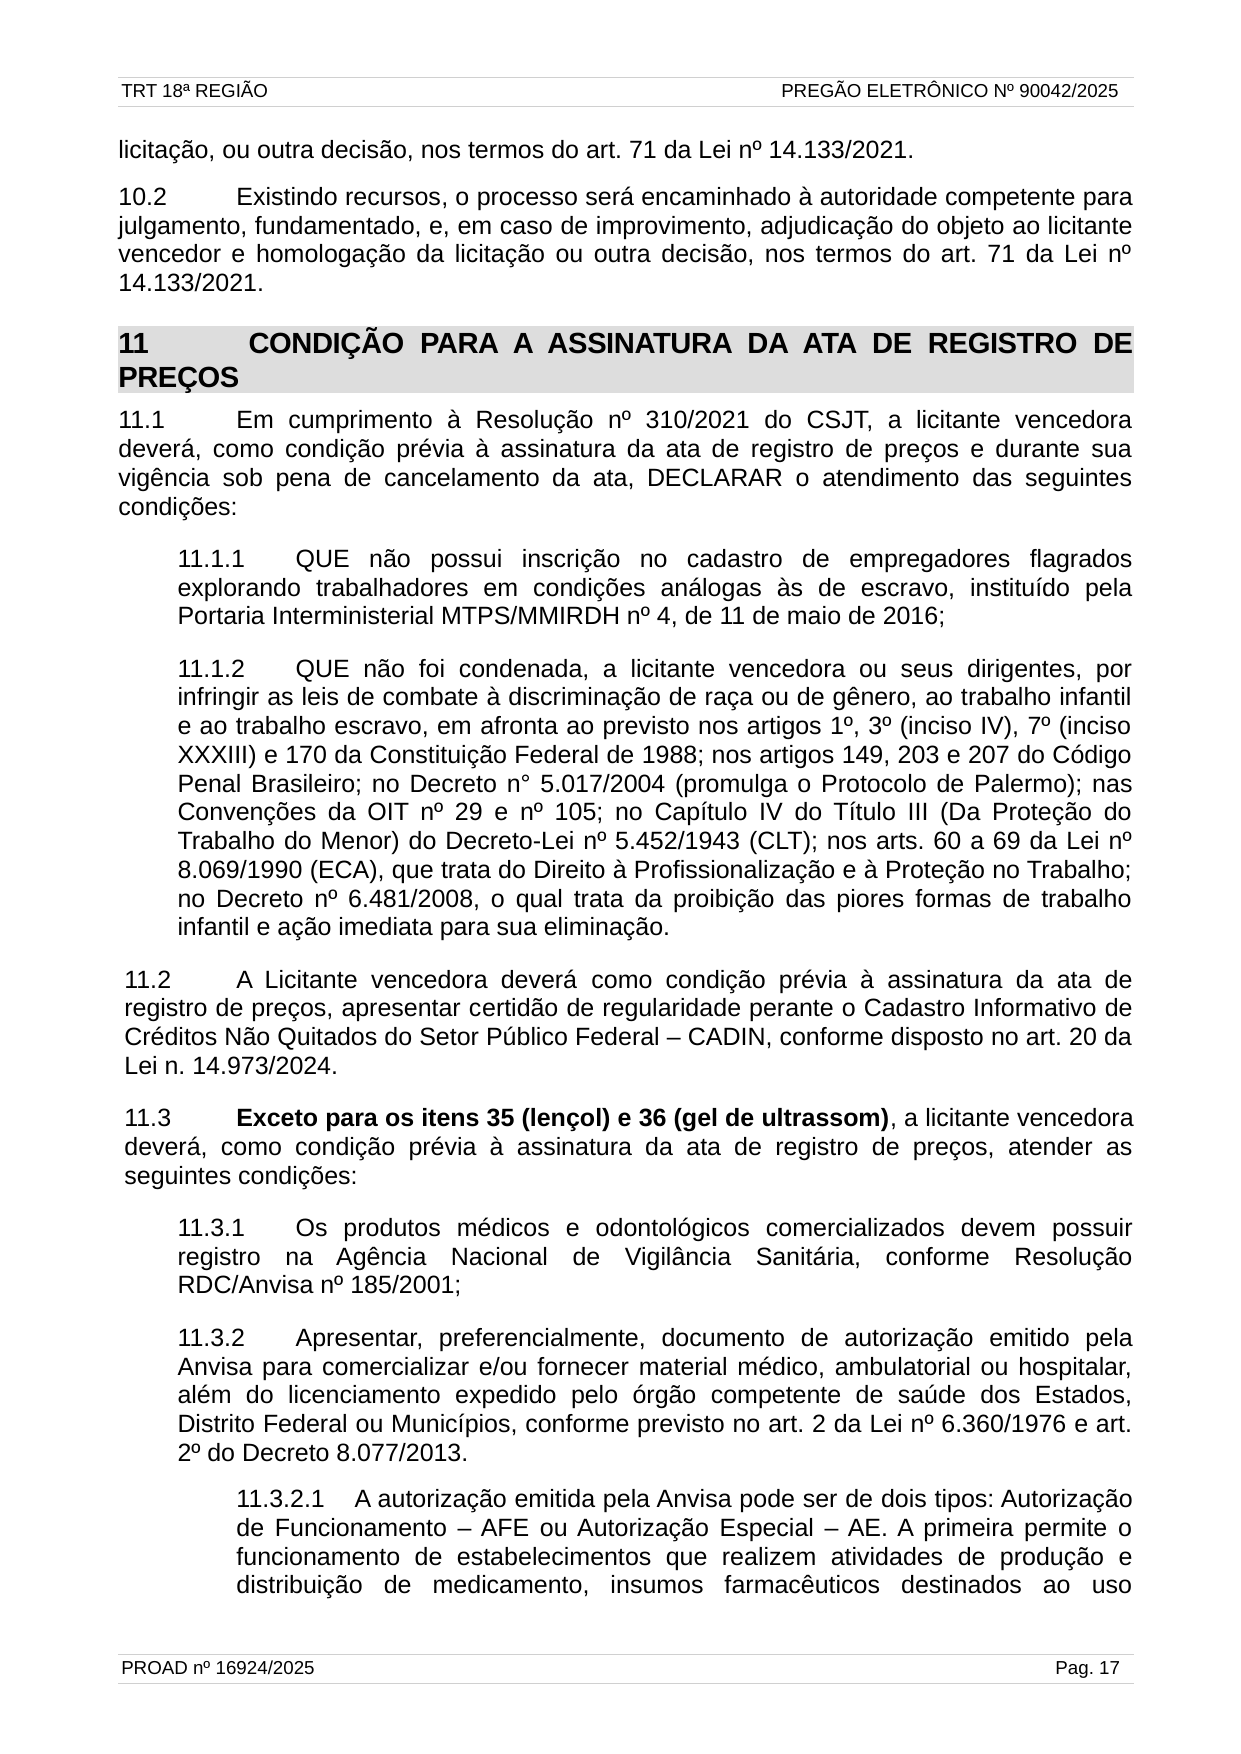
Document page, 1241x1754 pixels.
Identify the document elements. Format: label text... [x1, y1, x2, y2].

text 11.2 A Licitante vencedora deverá como condição prévia à assinatura da ata de registro de preços, apresentar certidão de regularidade perante o Cadastro Informativo de Créditos Não Quitados do Setor Público Federal – CADIN, conforme disposto no art. 20 da Lei n. 14.973/2024. [124, 965, 1134, 1080]
text 11.1 Em cumprimento à Resolução nº 310/2021 do CSJT, a licitante vencedora deverá, como condição prévia à assinatura da ata de registro de preços e durante sua vigência sob pena de cancelamento da ata, DECLARAR o atendimento das seguintes condições: [118, 405, 1134, 520]
text 11.1.2 QUE não foi condenada, a licitante vencedora ou seus dirigentes, por infringir as leis de combate à discriminação de raça ou de gênero, ao trabalho infantil e ao trabalho escravo, em afronta ao previsto nos artigos 1º, 3º (inciso IV), 7º (inciso XXXIII) e 170 da Constituição Federal de 1988; nos artigos 149, 203 e 207 do Código Penal Brasileiro; no Decreto n° 5.017/2004 (promulga o Protocolo de Palermo); nas Convenções da OIT nº 29 e nº 105; no Capítulo IV do Título III (Da Proteção do Trabalho do Menor) do Decreto-Lei nº 5.452/1943 (CLT); nos arts. 60 a 69 da Lei nº 8.069/1990 (ECA), que trata do Direito à Profissionalização e à Proteção no Trabalho; no Decreto nº 6.481/2008, o qual trata da proibição das piores formas de trabalho infantil e ação imediata para sua eliminação. [177, 654, 1134, 941]
text 11.3.1 Os produtos médicos e odontológicos comercializados devem possuir registro na Agência Nacional de Vigilância Sanitária, conforme Resolução RDC/Anvisa nº 185/2001; [177, 1213, 1134, 1299]
text 11.3.2 Apresentar, preferencialmente, documento de autorização emitido pela Anvisa para comercializar e/ou fornecer material médico, ambulatorial ou hospitalar, além do licenciamento expedido pelo órgão competente de saúde dos Estados, Distrito Federal ou Municípios, conforme previsto no art. 2 da Lei nº 6.360/1976 e art. 2º do Decreto 8.077/2013. [177, 1323, 1134, 1467]
text 11.3.2.1 A autorização emitida pela Anvisa pode ser de dois tipos: Autorização de Funcionamento – AFE ou Autorização Especial – AE. A primeira permite o funcionamento de estabelecimentos que realizem atividades de produção e distribuição de medicamento, insumos farmacêuticos destinados ao uso [236, 1484, 1134, 1599]
text 11.1.1 QUE não possui inscrição no cadastro de empregadores flagrados explorando trabalhadores em condições análogas às de escravo, instituído pela Portaria Interministerial MTPS/MMIRDH nº 4, de 11 de maio de 2016; [177, 544, 1134, 630]
text 11 CONDIÇÃO PARA A ASSINATURA DA ATA DE REGISTRO DE PREÇOS [118, 326, 1134, 393]
text licitação, ou outra decisão, nos termos do art. 71 da Lei nº 14.133/2021. [118, 136, 1134, 164]
text 11.3 Exceto para os itens 35 (lençol) e 36 (gel de ultrassom), a licitante vencedora deverá, como condição prévia à assinatura da ata de registro de preços, atender as seguintes condições: [124, 1103, 1134, 1189]
text 10.2 Existindo recursos, o processo será encaminhado à autoridade competente para julgamento, fundamentado, e, em caso de improvimento, adjudicação do objeto ao licitante vencedor e homologação da licitação ou outra decisão, nos termos do art. 71 da Lei nº 14.133/2021. [118, 182, 1134, 297]
